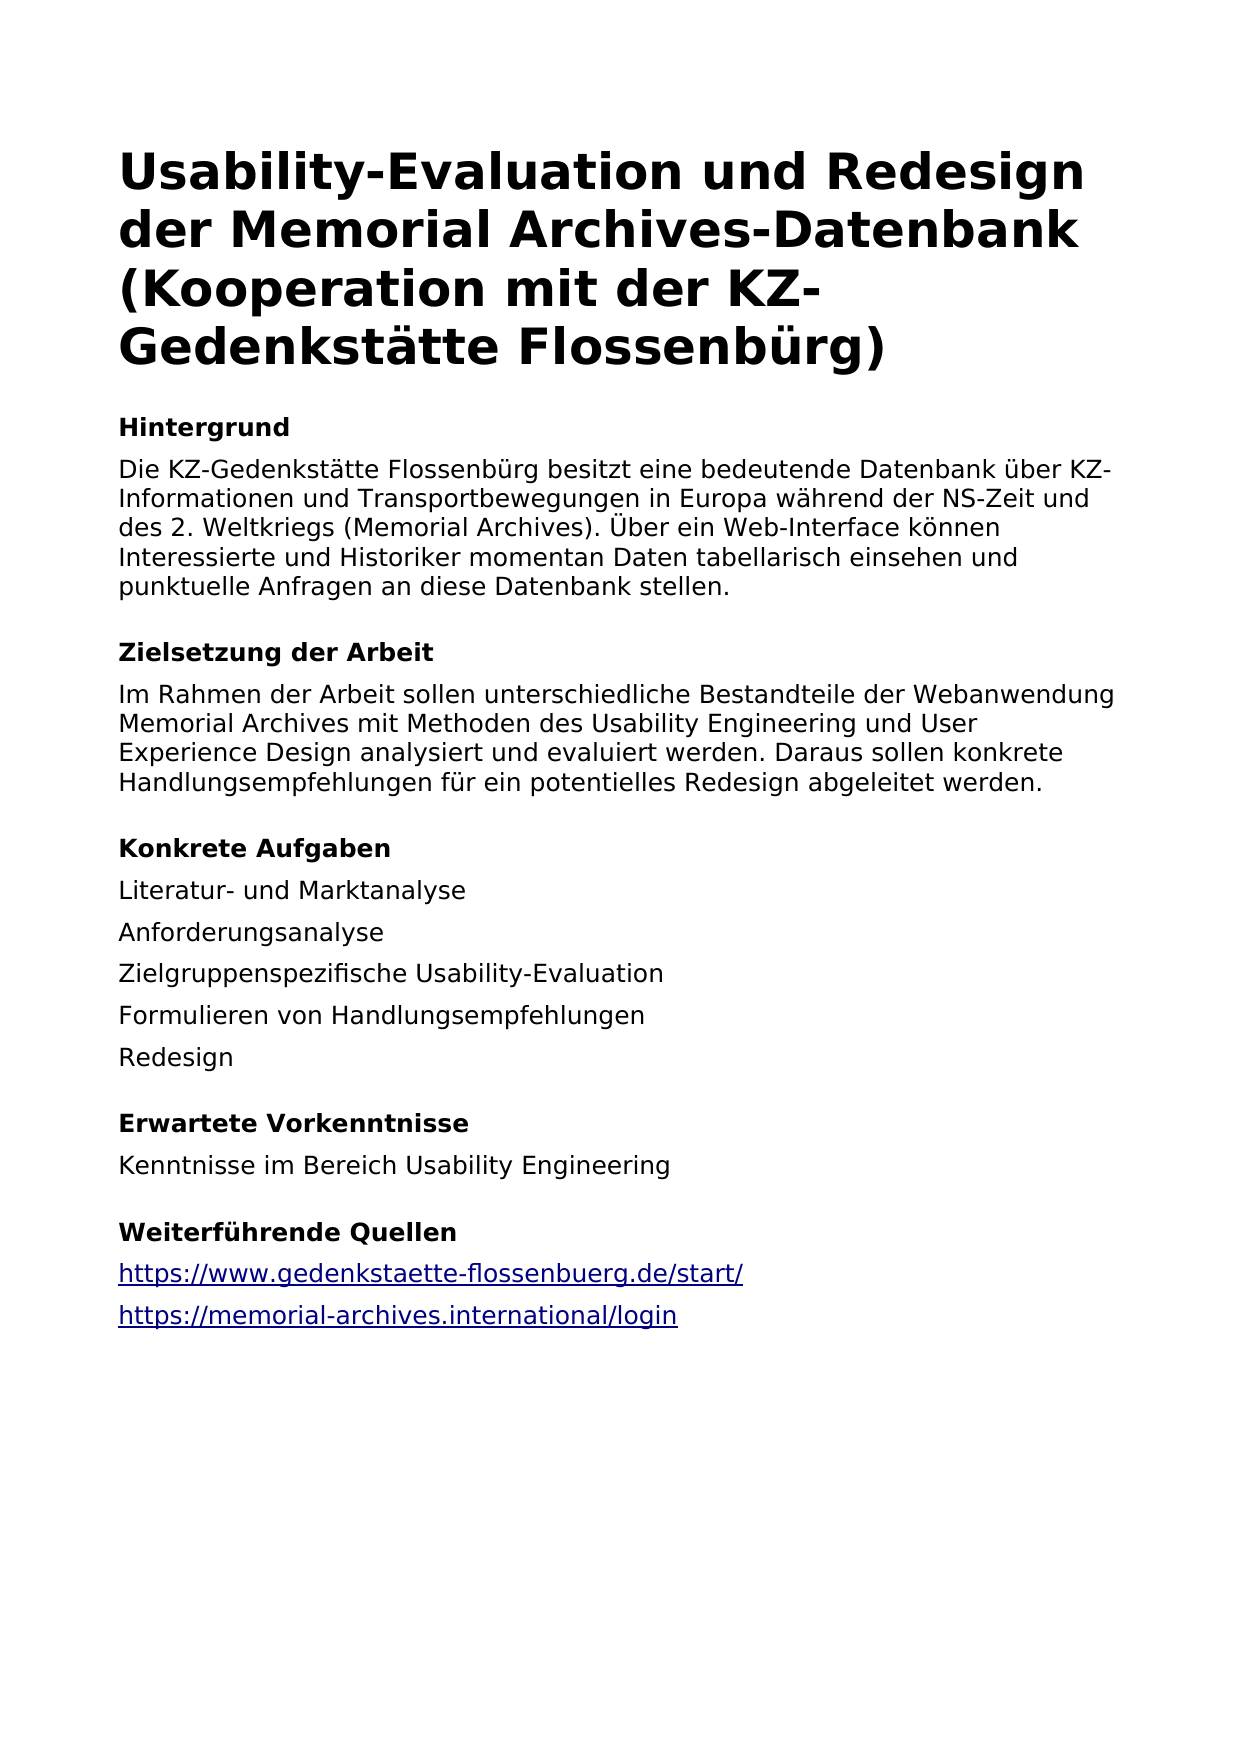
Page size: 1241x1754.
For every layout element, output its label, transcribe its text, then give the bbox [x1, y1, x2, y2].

text Redesign [118, 1043, 1122, 1072]
subtitle Weiterführende Quellen [118, 1218, 1122, 1247]
text Kenntnisse im Bereich Usability Engineering [118, 1151, 1122, 1180]
text Im Rahmen der Arbeit sollen unterschiedliche Bestandteile der Webanwendung Memorial Archives mit Methoden des Usability Engineering und User Experience Design analysiert und evaluiert werden. Daraus sollen konkrete Handlungsempfehlungen für ein potentielles Redesign abgeleitet werden. [118, 680, 1122, 797]
text Zielgruppenspezifische Usability-Evaluation [118, 959, 1122, 988]
text https://www.gedenkstaette-flossenbuerg.de/start/ [118, 1259, 1122, 1288]
text Anforderungsanalyse [118, 918, 1122, 947]
subtitle Hintergrund [118, 413, 1122, 443]
text https://memorial-archives.international/login [118, 1301, 1122, 1330]
text Literatur- und Marktanalyse [118, 876, 1122, 905]
text Die KZ-Gedenkstätte Flossenbürg besitzt eine bedeutende Datenbank über KZ-Informationen und Transportbewegungen in Europa während der NS-Zeit und des 2. Weltkriegs (Memorial Archives). Über ein Web-Interface können Interessierte und Historiker momentan Daten tabellarisch einsehen und punktuelle Anfragen an diese Datenbank stellen. [118, 455, 1122, 601]
subtitle Zielsetzung der Arbeit [118, 638, 1122, 668]
subtitle Usability-Evaluation und Redesign der Memorial Archives-Datenbank (Kooperation mit der KZ-Gedenkstätte Flossenbürg) [118, 143, 1122, 376]
subtitle Konkrete Aufgaben [118, 834, 1122, 863]
subtitle Erwartete Vorkenntnisse [118, 1109, 1122, 1138]
text Formulieren von Handlungsempfehlungen [118, 1001, 1122, 1030]
